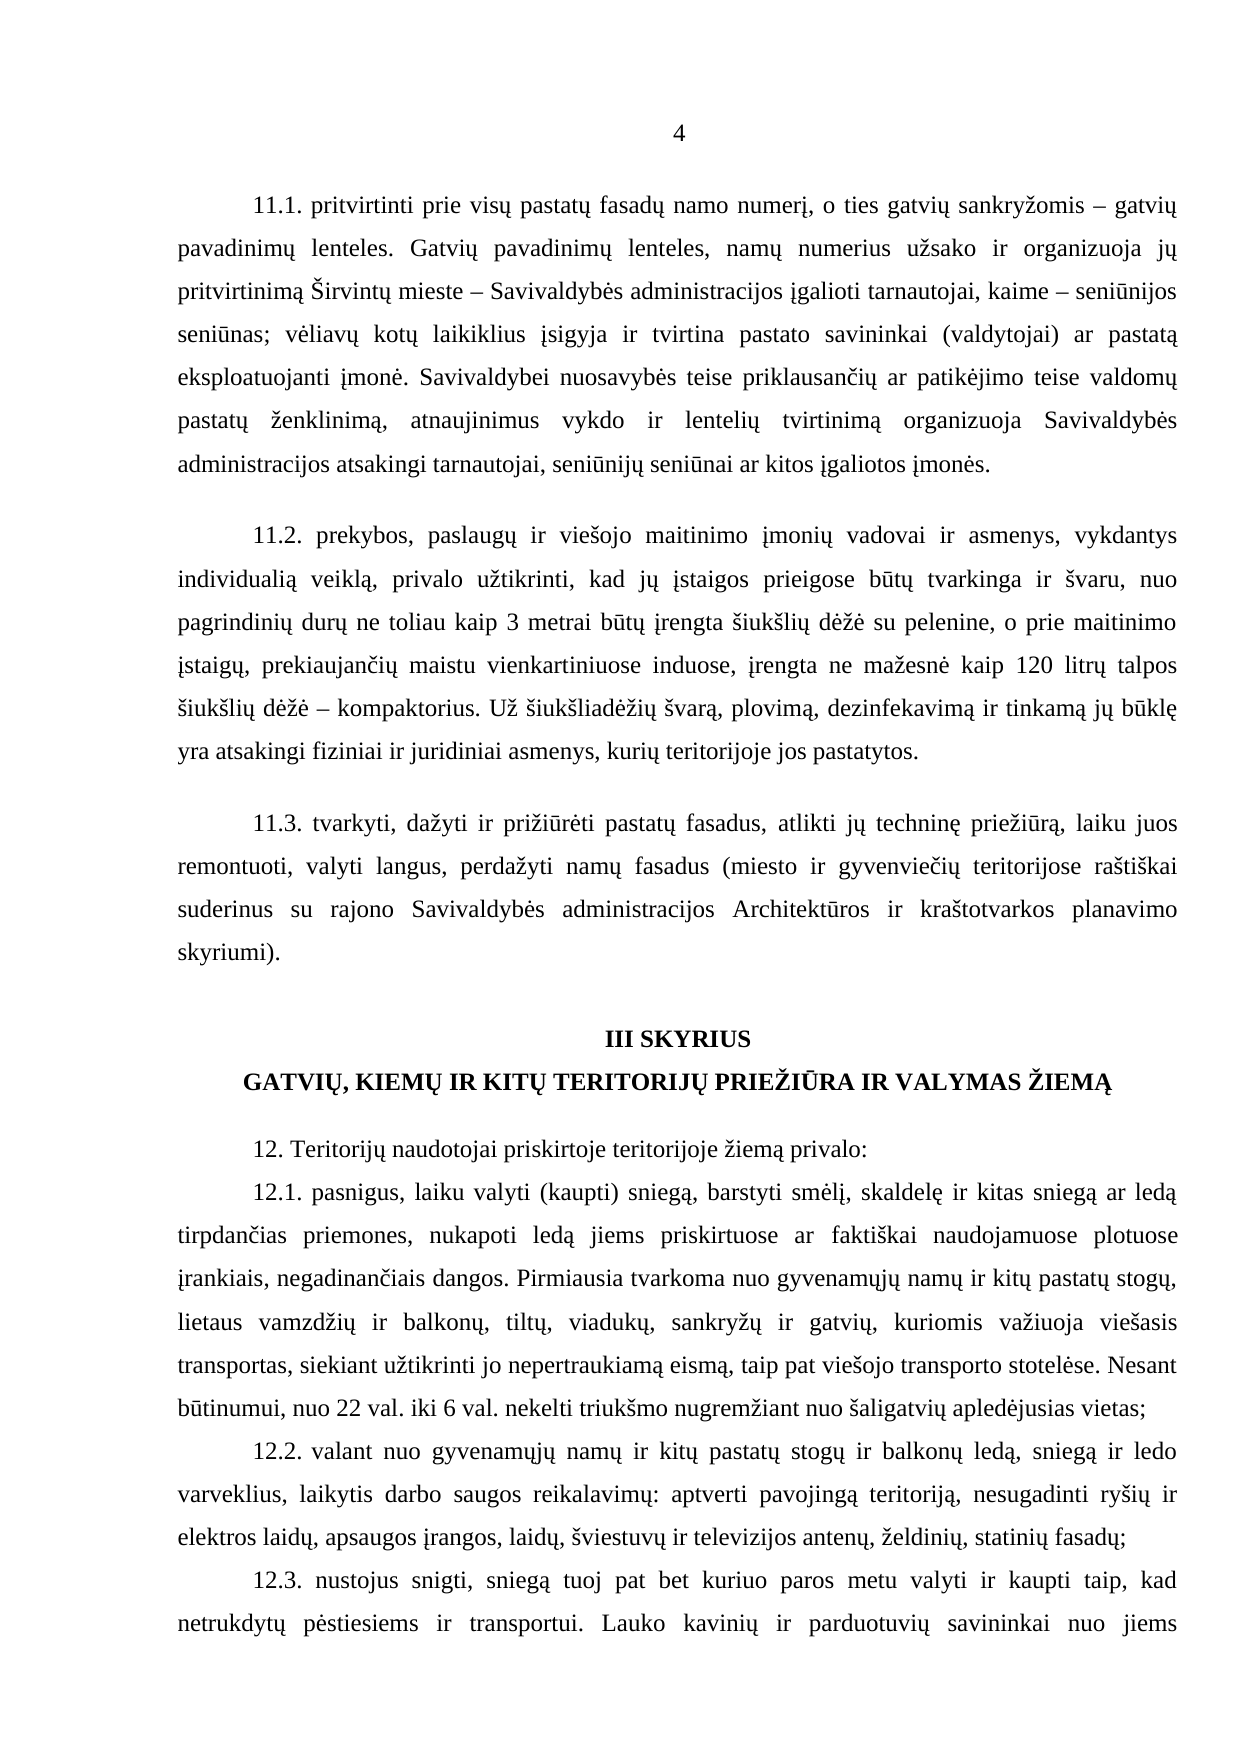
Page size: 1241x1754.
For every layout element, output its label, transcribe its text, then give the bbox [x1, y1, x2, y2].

text 12.3. nustojus snigti, sniegą tuoj pat bet kuriuo paros metu valyti ir kaupti taip, kad netrukdytų pėstiesiems ir transportui. Lauko kavinių ir parduotuvių savininkai nuo jiems [177, 1565, 1178, 1637]
text 11.3. tvarkyti, dažyti ir prižiūrėti pastatų fasadus, atlikti jų techninę priežiūrą, laiku juos remontuoti, valyti langus, perdažyti namų fasadus (miesto ir gyvenviečių teritorijose raštiškai suderinus su rajono Savivaldybės administracijos Architektūros ir kraštotvarkos planavimo skyriumi). [177, 808, 1178, 966]
text 12.2. valant nuo gyvenamųjų namų ir kitų pastatų stogų ir balkonų ledą, sniegą ir ledo varveklius, laikytis darbo saugos reikalavimų: aptverti pavojingą teritoriją, nesugadinti ryšių ir elektros laidų, apsaugos įrangos, laidų, šviestuvų ir televizijos antenų, želdinių, statinių fasadų; [177, 1436, 1178, 1551]
text 11.1. pritvirtinti prie visų pastatų fasadų namo numerį, o ties gatvių sankryžomis – gatvių pavadinimų lenteles. Gatvių pavadinimų lenteles, namų numerius užsako ir organizuoja jų pritvirtinimą Širvintų mieste ‒ Savivaldybės administracijos įgalioti tarnautojai, kaime – seniūnijos seniūnas; vėliavų kotų laikiklius įsigyja ir tvirtina pastato savininkai (valdytojai) ar pastatą eksploatuojanti įmonė. Savivaldybei nuosavybės teise priklausančių ar patikėjimo teise valdomų pastatų ženklinimą, atnaujinimus vykdo ir lentelių tvirtinimą organizuoja Savivaldybės administracijos atsakingi tarnautojai, seniūnijų seniūnai ar kitos įgaliotos įmonės. [177, 190, 1178, 477]
subtitle III SKYRIUS [177, 1024, 1178, 1052]
text 12. Teritorijų naudotojai priskirtoje teritorijoje žiemą privalo: [177, 1134, 1178, 1163]
subtitle GATVIŲ, KIEMŲ IR KITŲ TERITORIJŲ PRIEŽIŪRA IR VALYMAS ŽIEMĄ [177, 1067, 1178, 1096]
text 12.1. pasnigus, laiku valyti (kaupti) sniegą, barstyti smėlį, skaldelę ir kitas sniegą ar ledą tirpdančias priemones, nukapoti ledą jiems priskirtuose ar faktiškai naudojamuose plotuose įrankiais, negadinančiais dangos. Pirmiausia tvarkoma nuo gyvenamųjų namų ir kitų pastatų stogų, lietaus vamzdžių ir balkonų, tiltų, viadukų, sankryžų ir gatvių, kuriomis važiuoja viešasis transportas, siekiant užtikrinti jo nepertraukiamą eismą, taip pat viešojo transporto stotelėse. Nesant būtinumui, nuo 22 val. iki 6 val. nekelti triukšmo nugremžiant nuo šaligatvių apledėjusias vietas; [177, 1177, 1178, 1422]
text 11.2. prekybos, paslaugų ir viešojo maitinimo įmonių vadovai ir asmenys, vykdantys individualią veiklą, privalo užtikrinti, kad jų įstaigos prieigose būtų tvarkinga ir švaru, nuo pagrindinių durų ne toliau kaip 3 metrai būtų įrengta šiukšlių dėžė su pelenine, o prie maitinimo įstaigų, prekiaujančių maistu vienkartiniuose induose, įrengta ne mažesnė kaip 120 litrų talpos šiukšlių dėžė – kompaktorius. Už šiukšliadėžių švarą, plovimą, dezinfekavimą ir tinkamą jų būklę yra atsakingi fiziniai ir juridiniai asmenys, kurių teritorijoje jos pastatytos. [177, 521, 1178, 765]
